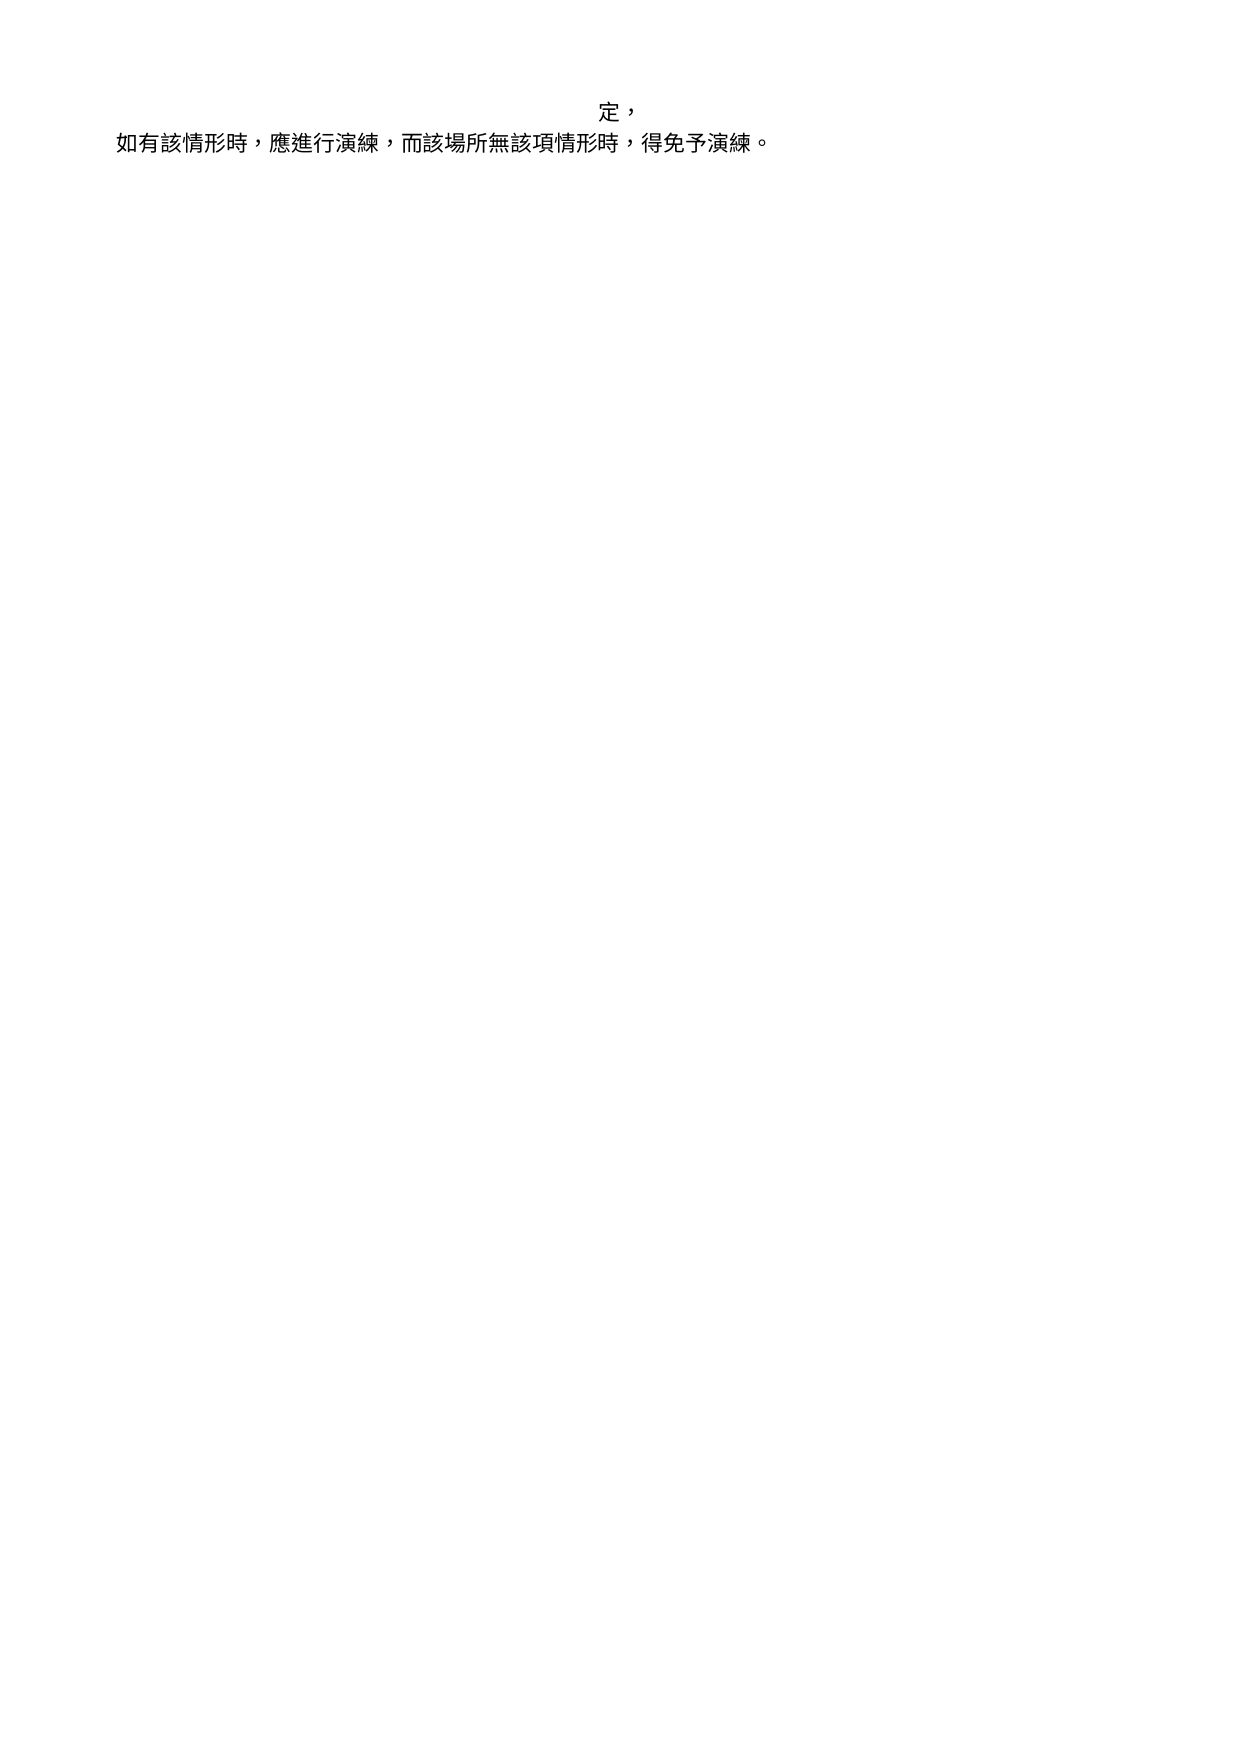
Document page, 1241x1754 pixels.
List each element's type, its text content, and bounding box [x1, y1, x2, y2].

text 如有該情形時，應進行演練，而該場所無該項情形時，得免予演練。 [94, 126, 1146, 158]
text 定， [94, 94, 1146, 126]
